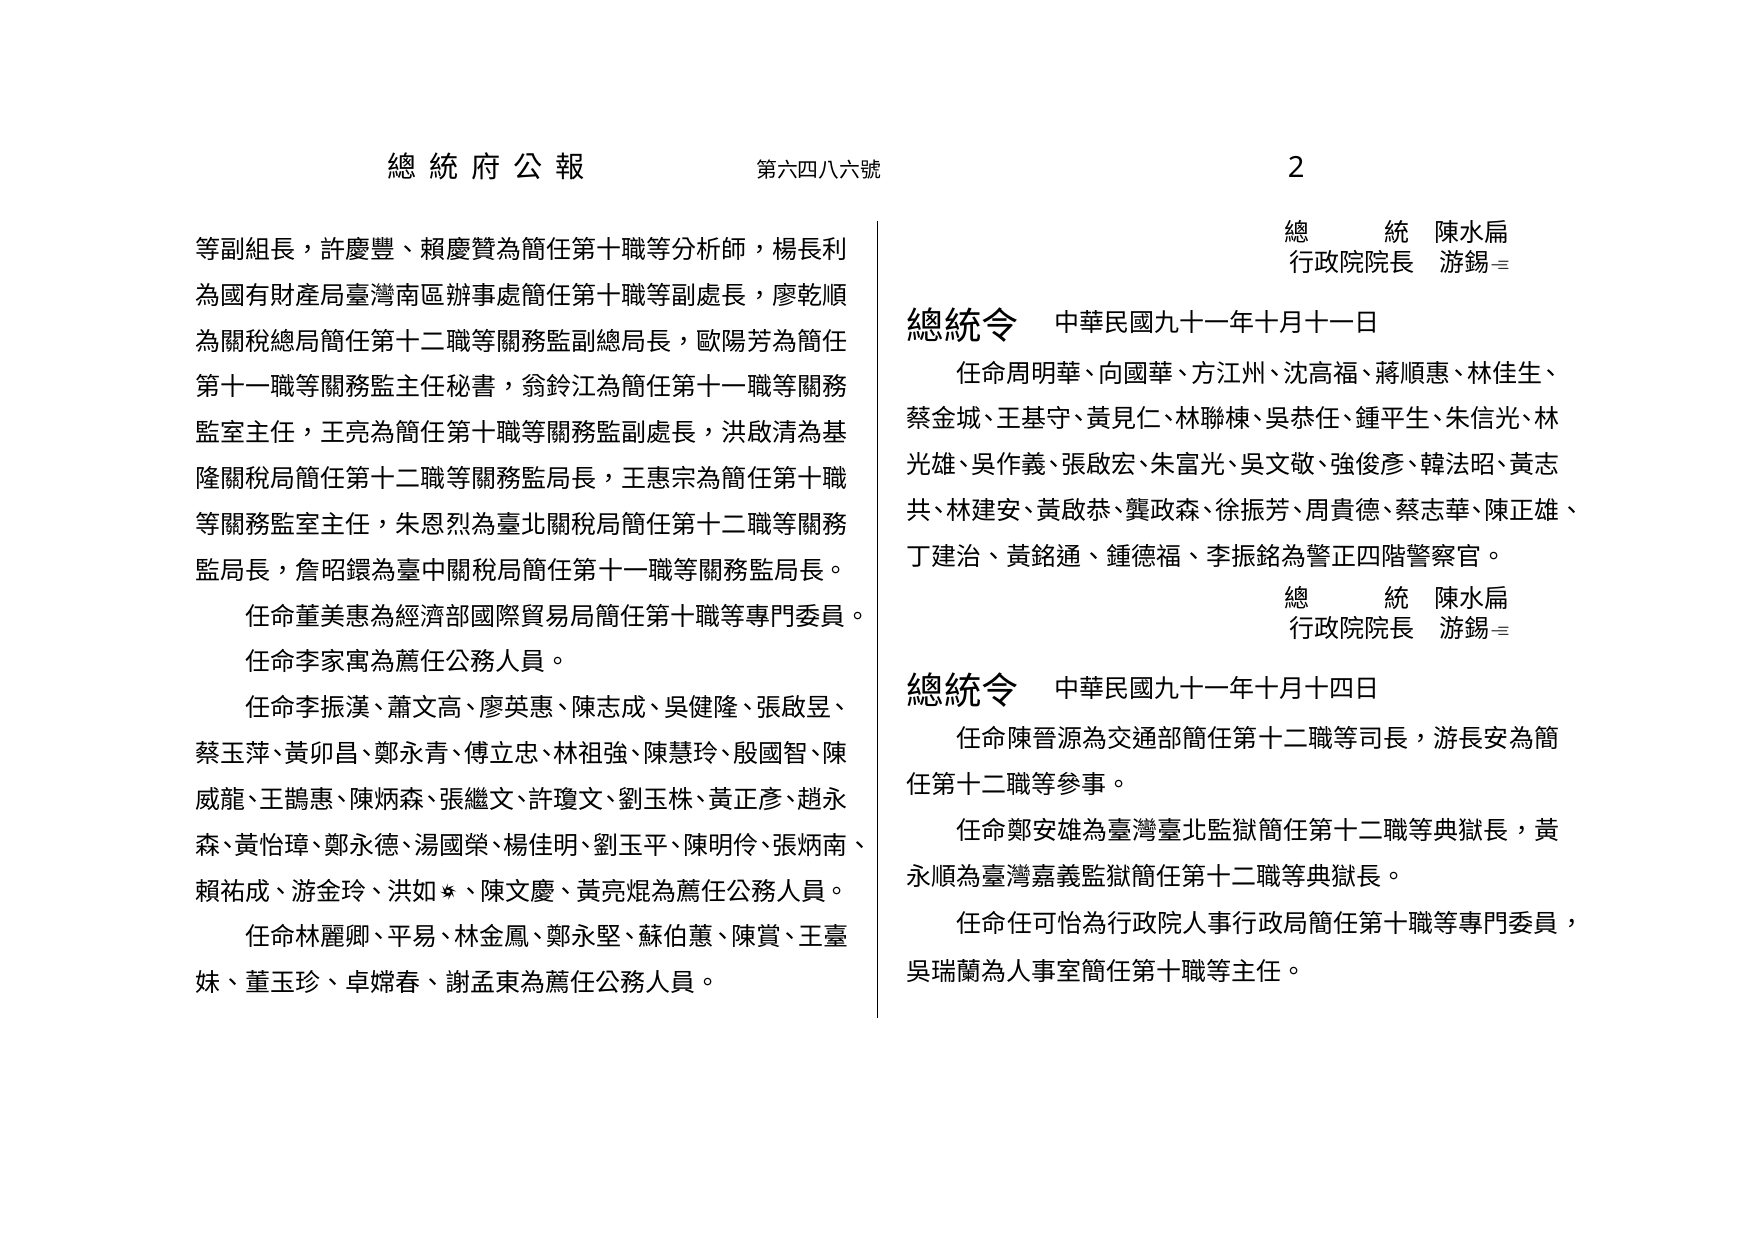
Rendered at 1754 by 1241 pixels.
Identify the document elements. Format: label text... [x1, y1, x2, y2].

text 任命李振漢、蕭文高、廖英惠、陳志成、吳健隆、張啟昱、蔡玉萍、黃卯昌、鄭永青、傅立忠、林祖強、陳慧玲、殷國智、陳威龍、王鵲惠、陳炳森、張繼文、許瓊文、劉玉株、黃正彥、趙永森、黃怡璋、鄭永德、湯國榮、楊佳明、劉玉平、陳明伶、張炳南、賴祐成、游金玲、洪如、陳文慶、黃亮焜為薦任公務人員。 [195, 680, 847, 909]
text 任命任可怡為行政院人事行政局簡任第十職等專門委員，吳瑞蘭為人事室簡任第十職等主任。 [907, 894, 1559, 990]
table_header 總統令 [904, 302, 1051, 345]
text 行政院院長 游錫 [907, 617, 1509, 642]
text 等副組長，許慶豐、賴慶贊為簡任第十職等分析師，楊長利為國有財產局臺灣南區辦事處簡任第十職等副處長，廖乾順為關稅總局簡任第十二職等關務監副總局長，歐陽芳為簡任第十一職等關務監主任秘書，翁鈴江為簡任第十一職等關務監室主任，王亮為簡任第十職等關務監副處長，洪啟清為基隆關稅局簡任第十二職等關務監局長，王惠宗為簡任第十職等關務監室主任，朱恩烈為臺北關稅局簡任第十二職等關務監局長，詹昭鐶為臺中關稅局簡任第十一職等關務監局長。 [195, 222, 847, 588]
text 任命林麗卿、平易、林金鳳、鄭永堅、蘇伯蕙、陳賞、王臺妹、董玉珍、卓嫦春、謝孟東為薦任公務人員。 [195, 909, 847, 1001]
text 任命陳晉源為交通部簡任第十二職等司長，游長安為簡任第十二職等參事。 [907, 711, 1559, 802]
table_header 中華民國九十一年十月十四日 [1051, 667, 1564, 711]
text 任命周明華、向國華、方江州、沈高福、蔣順惠、林佳生、蔡金城、王基守、黃見仁、林聯棟、吳恭任、鍾平生、朱信光、林光雄、吳作義、張啟宏、朱富光、吳文敬、強俊彥、韓法昭、黃志共、林建安、黃啟恭、龔政森、徐振芳、周貴德、蔡志華、陳正雄、丁建治、黃銘通、鍾德福、李振銘為警正四階警察官。 [907, 345, 1559, 574]
table_header 總統令 [904, 667, 1051, 711]
text 任命董美惠為經濟部國際貿易局簡任第十職等專門委員。 [195, 588, 847, 634]
text 行政院院長 游錫 [907, 252, 1509, 277]
text 任命李家寓為薦任公務人員。 [195, 634, 847, 680]
text 總 統 陳水扁 [907, 587, 1509, 612]
text 任命鄭安雄為臺灣臺北監獄簡任第十二職等典獄長，黃永順為臺灣嘉義監獄簡任第十二職等典獄長。 [907, 802, 1559, 894]
text 總 統 陳水扁 [907, 222, 1509, 247]
table_header 中華民國九十一年十月十一日 [1051, 302, 1564, 345]
